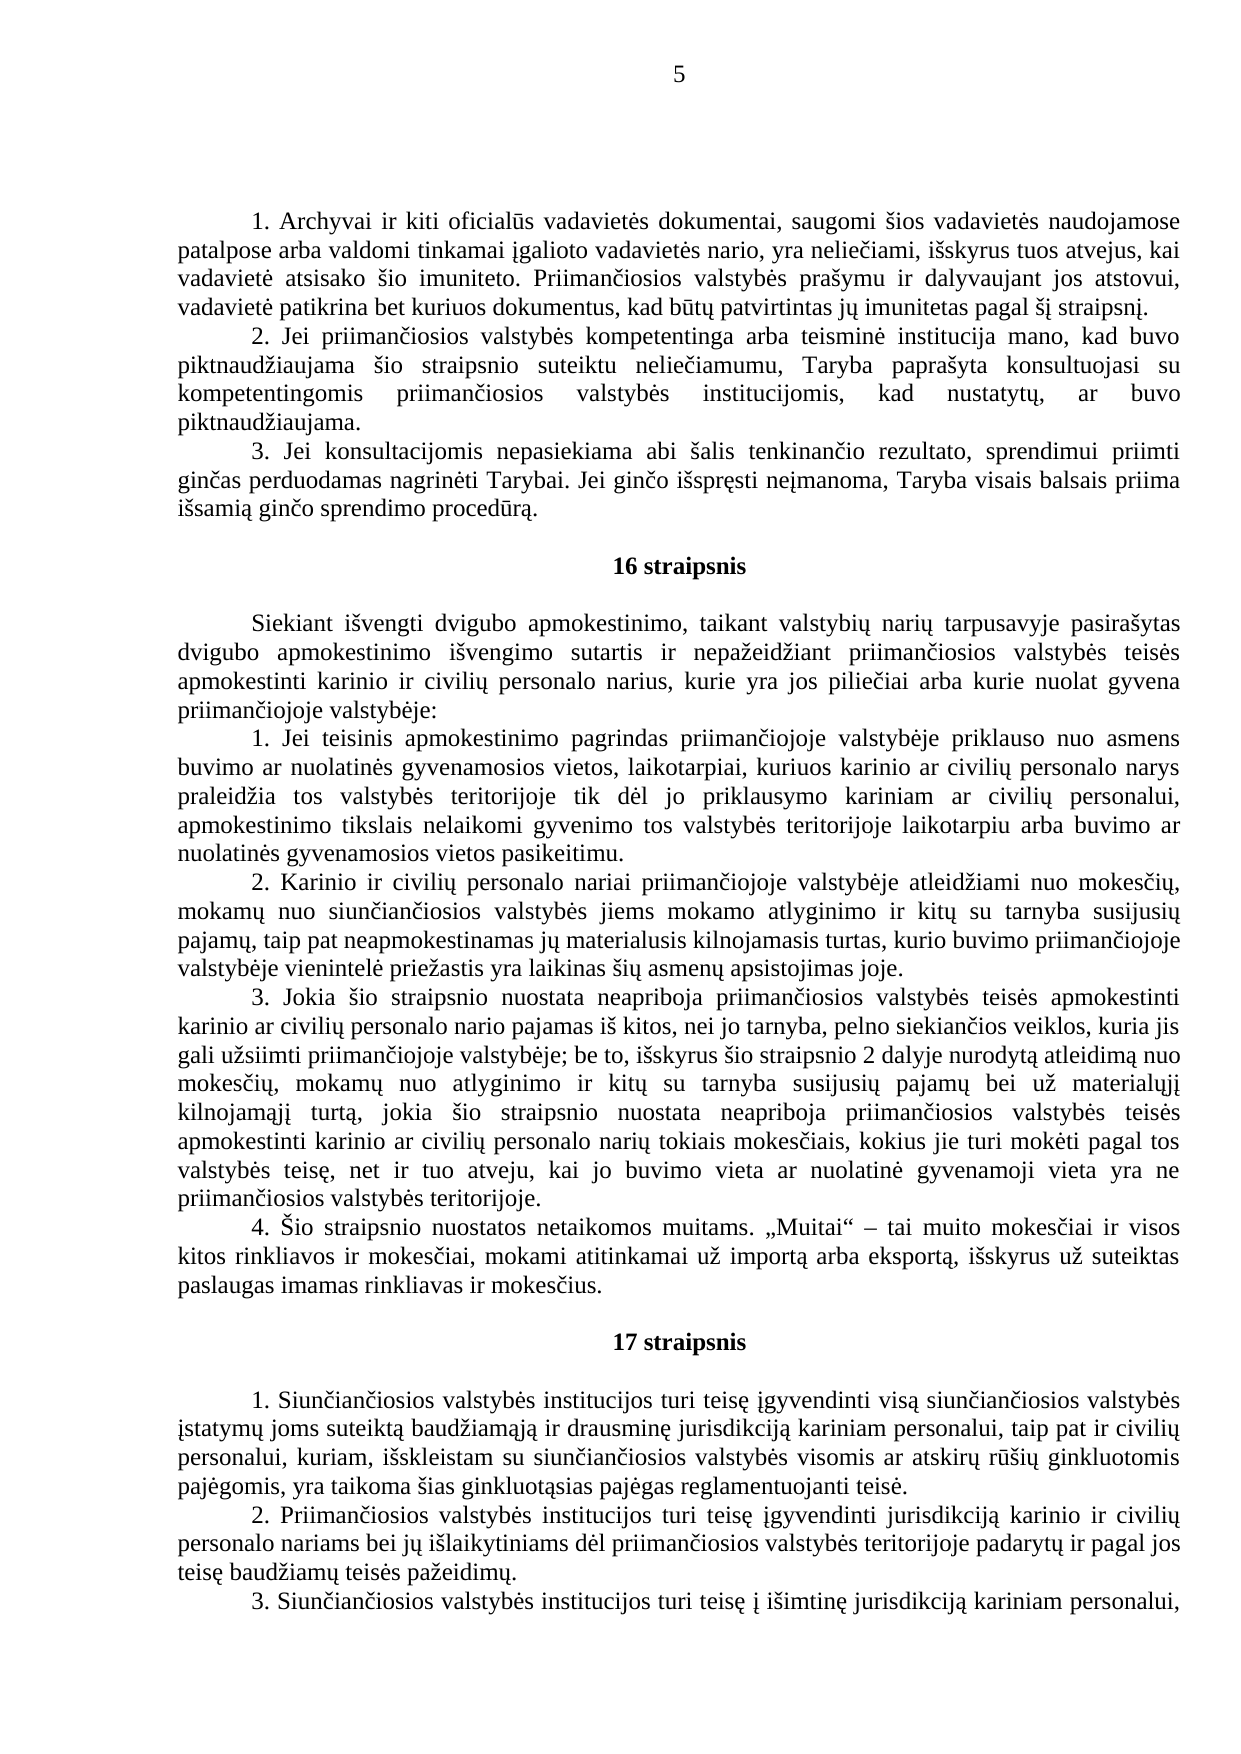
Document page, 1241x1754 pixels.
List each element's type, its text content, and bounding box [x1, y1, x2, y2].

text 2. Jei priimančiosios valstybės kompetentinga arba teisminė institucija mano, kad buvo piktnaudžiaujama šio straipsnio suteiktu neliečiamumu, Taryba paprašyta konsultuojasi su kompetentingomis priimančiosios valstybės institucijomis, kad nustatytų, ar buvo piktnaudžiaujama. [177, 321, 1181, 436]
text 17 straipsnis [177, 1327, 1181, 1356]
text 3. Siunčiančiosios valstybės institucijos turi teisę į išimtinę jurisdikciją kariniam personalui, [177, 1586, 1181, 1615]
text 2. Karinio ir civilių personalo nariai priimančiojoje valstybėje atleidžiami nuo mokesčių, mokamų nuo siunčiančiosios valstybės jiems mokamo atlyginimo ir kitų su tarnyba susijusių pajamų, taip pat neapmokestinamas jų materialusis kilnojamasis turtas, kurio buvimo priimančiojoje valstybėje vienintelė priežastis yra laikinas šių asmenų apsistojimas joje. [177, 867, 1181, 982]
text 2. Priimančiosios valstybės institucijos turi teisę įgyvendinti jurisdikciją karinio ir civilių personalo nariams bei jų išlaikytiniams dėl priimančiosios valstybės teritorijoje padarytų ir pagal jos teisę baudžiamų teisės pažeidimų. [177, 1500, 1181, 1586]
text 3. Jei konsultacijomis nepasiekiama abi šalis tenkinančio rezultato, sprendimui priimti ginčas perduodamas nagrinėti Tarybai. Jei ginčo išspręsti neįmanoma, Taryba visais balsais priima išsamią ginčo sprendimo procedūrą. [177, 436, 1181, 522]
text 1. Jei teisinis apmokestinimo pagrindas priimančiojoje valstybėje priklauso nuo asmens buvimo ar nuolatinės gyvenamosios vietos, laikotarpiai, kuriuos karinio ar civilių personalo narys praleidžia tos valstybės teritorijoje tik dėl jo priklausymo kariniam ar civilių personalui, apmokestinimo tikslais nelaikomi gyvenimo tos valstybės teritorijoje laikotarpiu arba buvimo ar nuolatinės gyvenamosios vietos pasikeitimu. [177, 723, 1181, 867]
text Siekiant išvengti dvigubo apmokestinimo, taikant valstybių narių tarpusavyje pasirašytas dvigubo apmokestinimo išvengimo sutartis ir nepažeidžiant priimančiosios valstybės teisės apmokestinti karinio ir civilių personalo narius, kurie yra jos piliečiai arba kurie nuolat gyvena priimančiojoje valstybėje: [177, 608, 1181, 723]
text 4. Šio straipsnio nuostatos netaikomos muitams. „Muitai“ – tai muito mokesčiai ir visos kitos rinkliavos ir mokesčiai, mokami atitinkamai už importą arba eksportą, išskyrus už suteiktas paslaugas imamas rinkliavas ir mokesčius. [177, 1212, 1181, 1298]
text 1. Archyvai ir kiti oficialūs vadavietės dokumentai, saugomi šios vadavietės naudojamose patalpose arba valdomi tinkamai įgalioto vadavietės nario, yra neliečiami, išskyrus tuos atvejus, kai vadavietė atsisako šio imuniteto. Priimančiosios valstybės prašymu ir dalyvaujant jos atstovui, vadavietė patikrina bet kuriuos dokumentus, kad būtų patvirtintas jų imunitetas pagal šį straipsnį. [177, 206, 1181, 321]
text 1. Siunčiančiosios valstybės institucijos turi teisę įgyvendinti visą siunčiančiosios valstybės įstatymų joms suteiktą baudžiamąją ir drausminę jurisdikciją kariniam personalui, taip pat ir civilių personalui, kuriam, išskleistam su siunčiančiosios valstybės visomis ar atskirų rūšių ginkluotomis pajėgomis, yra taikoma šias ginkluotąsias pajėgas reglamentuojanti teisė. [177, 1385, 1181, 1500]
text 16 straipsnis [177, 551, 1181, 580]
text 3. Jokia šio straipsnio nuostata neapriboja priimančiosios valstybės teisės apmokestinti karinio ar civilių personalo nario pajamas iš kitos, nei jo tarnyba, pelno siekiančios veiklos, kuria jis gali užsiimti priimančiojoje valstybėje; be to, išskyrus šio straipsnio 2 dalyje nurodytą atleidimą nuo mokesčių, mokamų nuo atlyginimo ir kitų su tarnyba susijusių pajamų bei už materialųjį kilnojamąjį turtą, jokia šio straipsnio nuostata neapriboja priimančiosios valstybės teisės apmokestinti karinio ar civilių personalo narių tokiais mokesčiais, kokius jie turi mokėti pagal tos valstybės teisę, net ir tuo atveju, kai jo buvimo vieta ar nuolatinė gyvenamoji vieta yra ne priimančiosios valstybės teritorijoje. [177, 982, 1181, 1212]
